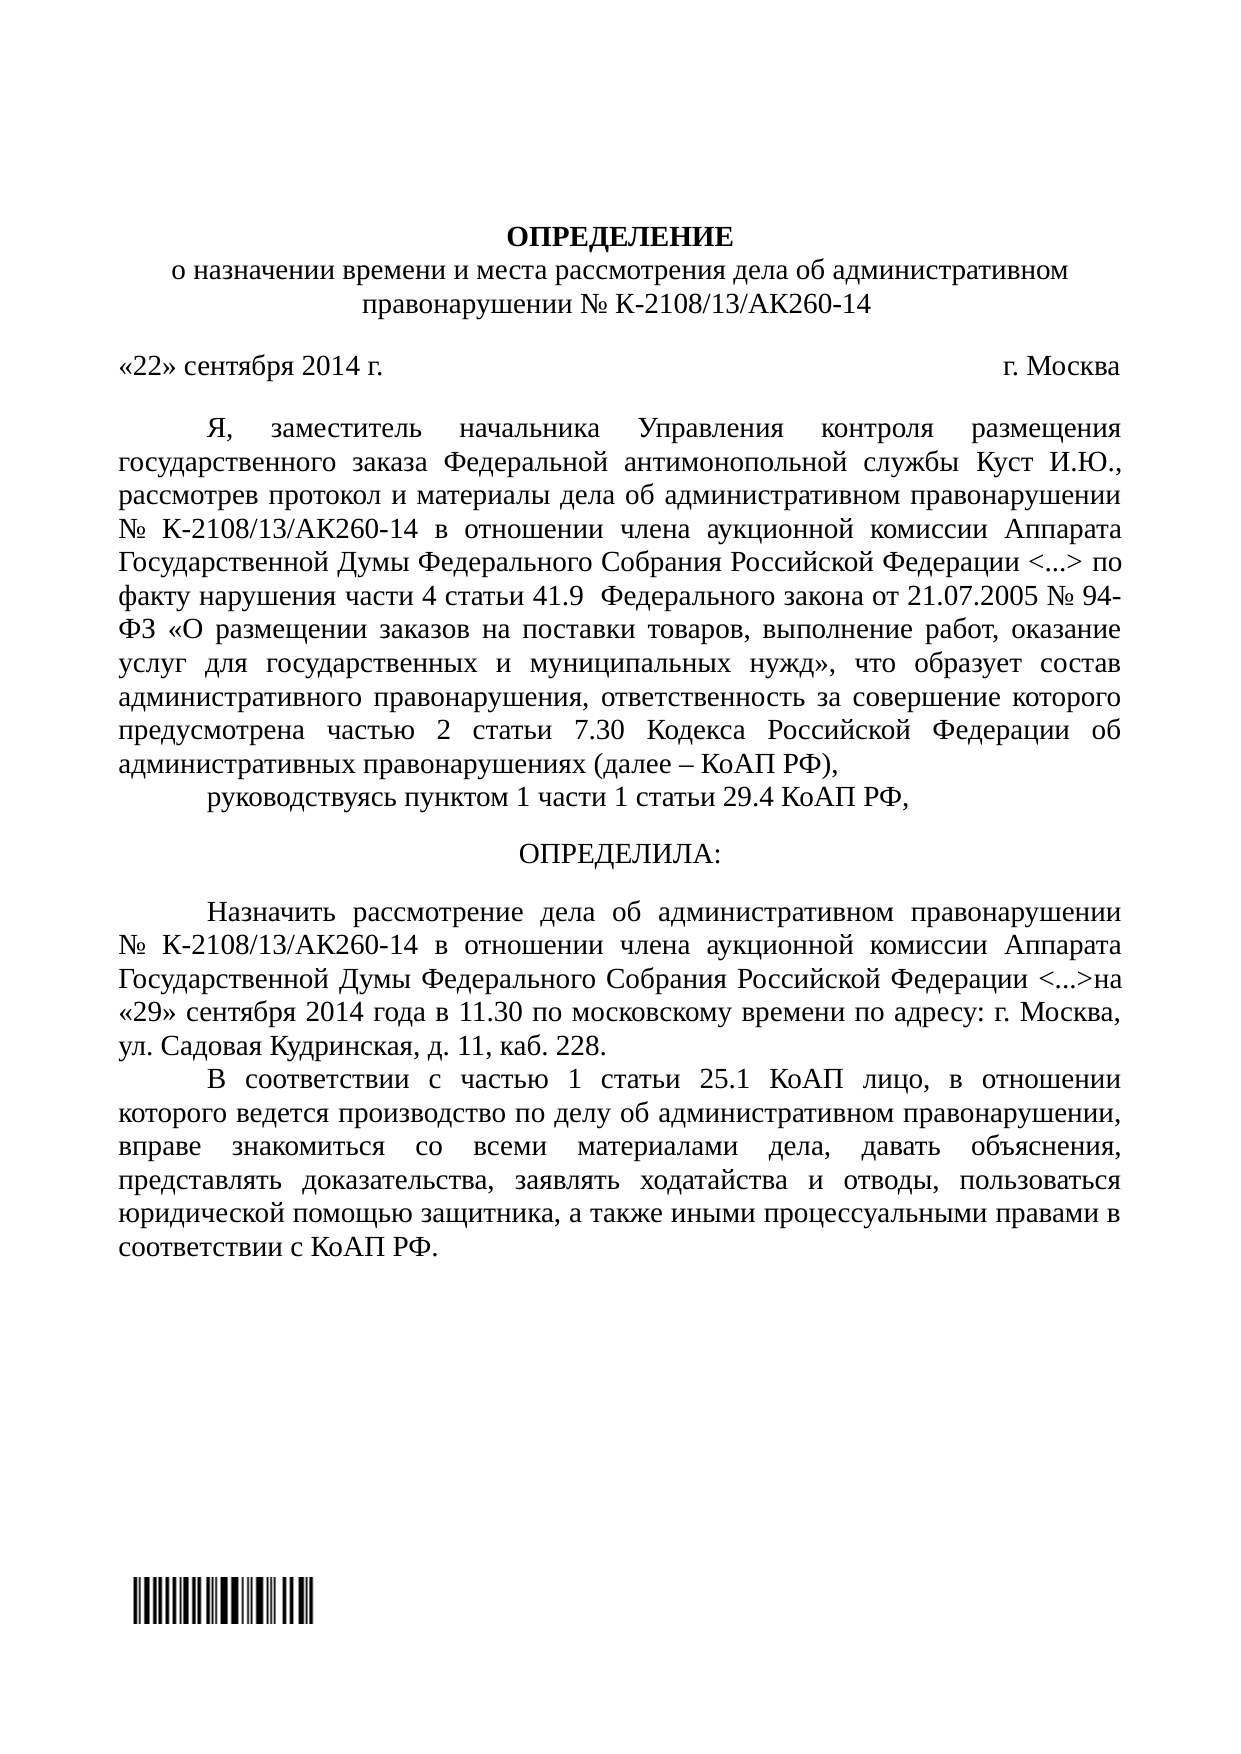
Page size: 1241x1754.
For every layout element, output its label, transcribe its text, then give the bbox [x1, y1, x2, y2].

text «22» сентября 2014 г. г. Москва [118, 348, 1122, 382]
text ОПРЕДЕЛЕНИЕ [118, 219, 1122, 252]
text В соответствии с частью 1 статьи 25.1 КоАП лицо, в отношении которого ведется производство по делу об административном правонарушении, вправе знакомиться со всеми материалами дела, давать объяснения, представлять доказательства, заявлять ходатайства и отводы, пользоваться юридической помощью защитника, а также иными процессуальными правами в соответствии с КоАП РФ. [118, 1061, 1122, 1263]
picture [118, 1577, 331, 1624]
text ОПРЕДЕЛИЛА: [118, 837, 1122, 870]
text о назначении времени и места рассмотрения дела об административном правонарушении № К-2108/13/АК260-14 [118, 252, 1122, 319]
text Я, заместитель начальника Управления контроля размещения государственного заказа Федеральной антимонопольной службы Куст И.Ю., рассмотрев протокол и материалы дела об административном правонарушении № К-2108/13/АК260-14 в отношении члена аукционной комиссии Аппарата Государственной Думы Федерального Собрания Российской Федерации <...> по факту нарушения части 4 статьи 41.9 Федерального закона от 21.07.2005 № 94-ФЗ «О размещении заказов на поставки товаров, выполнение работ, оказание услуг для государственных и муниципальных нужд», что образует состав административного правонарушения, ответственность за совершение которого предусмотрена частью 2 статьи 7.30 Кодекса Российской Федерации об административных правонарушениях (далее – КоАП РФ), [118, 410, 1122, 779]
text Назначить рассмотрение дела об административном правонарушении № К-2108/13/АК260-14 в отношении члена аукционной комиссии Аппарата Государственной Думы Федерального Собрания Российской Федерации <...>на «29» сентября 2014 года в 11.30 по московскому времени по адресу: г. Москва, ул. Садовая Кудринская, д. 11, каб. 228. [118, 894, 1122, 1061]
text руководствуясь пунктом 1 части 1 статьи 29.4 КоАП РФ, [118, 779, 1122, 813]
